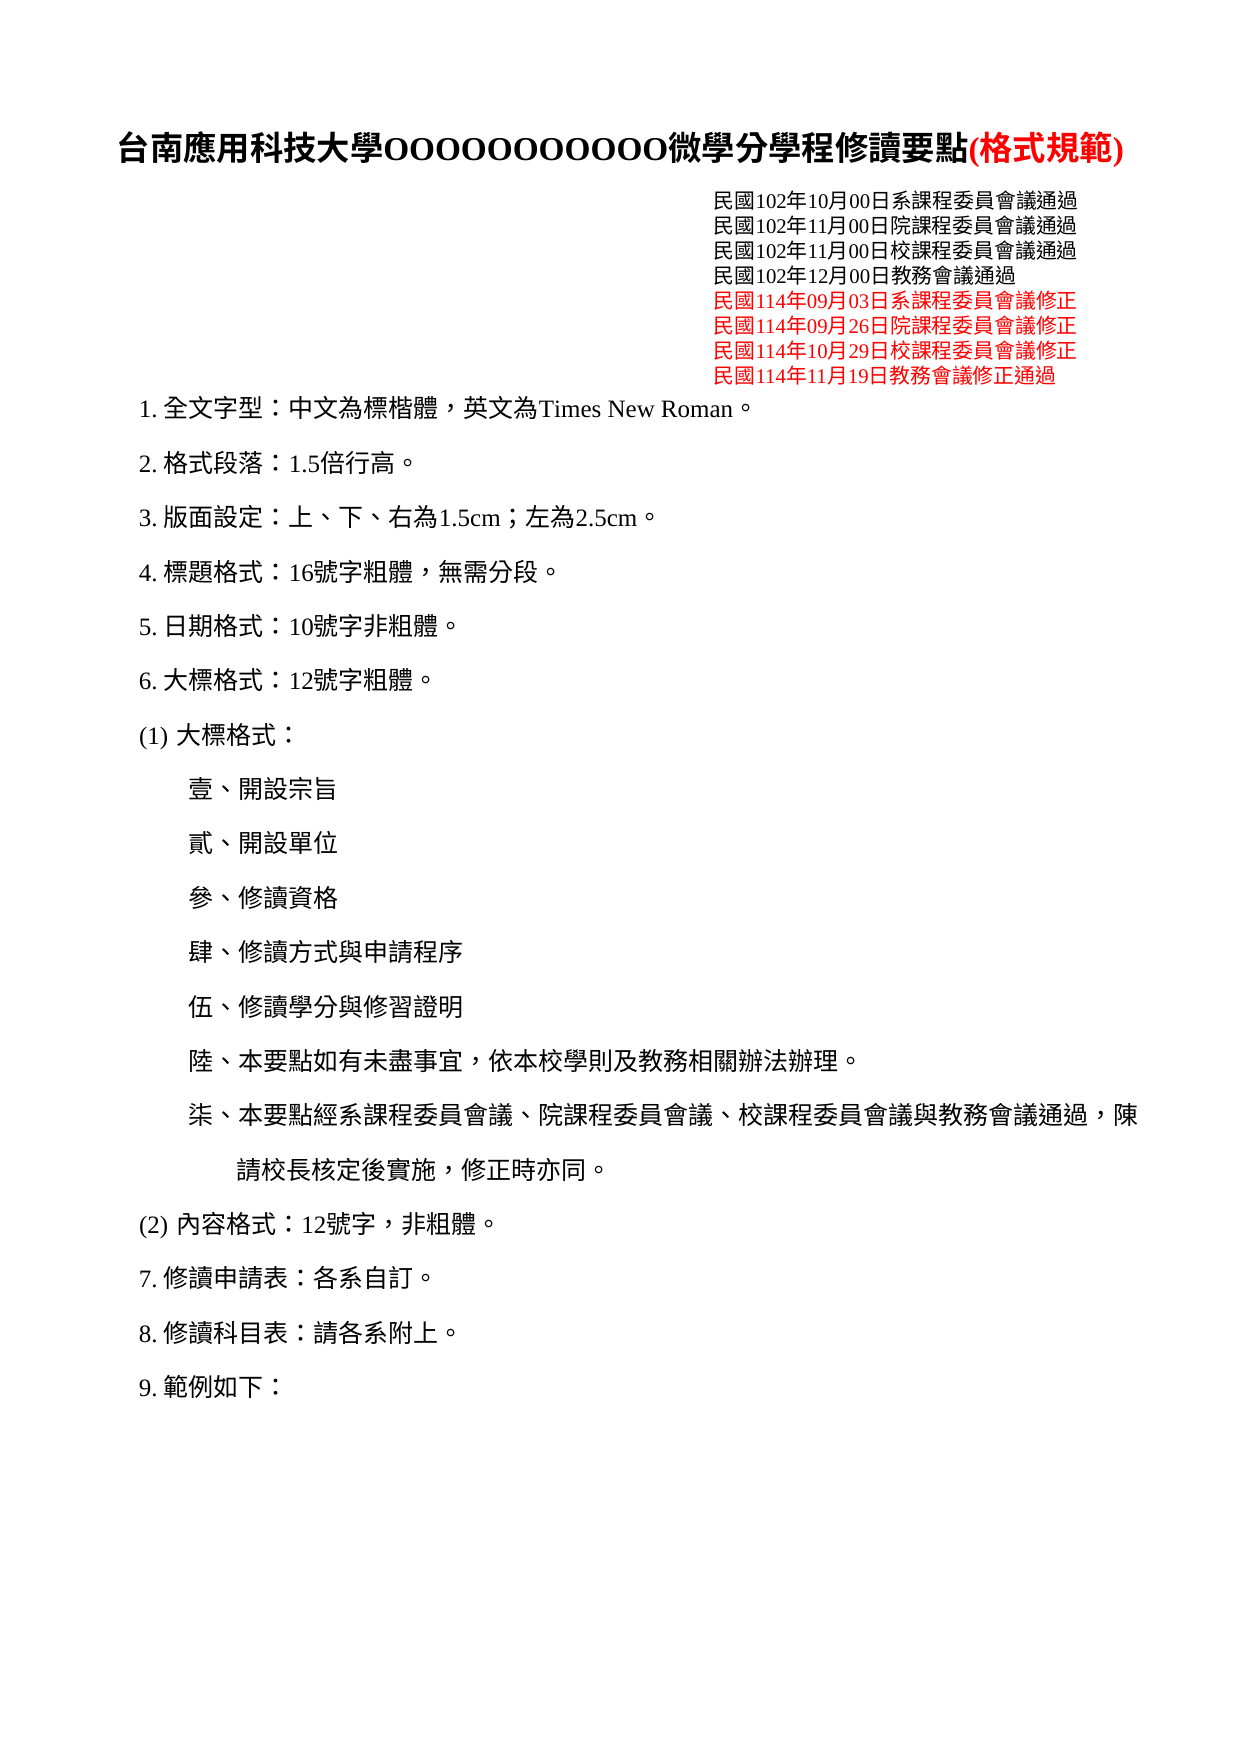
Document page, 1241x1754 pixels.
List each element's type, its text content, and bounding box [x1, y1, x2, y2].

list 標題格式：16號字粗體，無需分段。 [139, 552, 1152, 588]
list 開設單位 [189, 824, 1152, 860]
text 台南應用科技大學OOOOOOOOOOO微學分學程修讀要點(格式規範) [89, 122, 1152, 170]
list 修讀科目表：請各系附上。 [139, 1313, 1152, 1349]
text 民國114年10月29日校課程委員會議修正 [714, 339, 1152, 364]
list 格式段落：1.5倍行高。 [139, 443, 1152, 479]
text 民國114年09月03日系課程委員會議修正 [714, 289, 1152, 314]
list 內容格式：12號字，非粗體。 [139, 1204, 1152, 1241]
text 民國114年11月19日教務會議修正通過 [714, 364, 1152, 389]
list 開設宗旨 [189, 769, 1152, 806]
list 修讀申請表：各系自訂。 [139, 1259, 1152, 1295]
text 民國102年12月00日教務會議通過 [714, 264, 1152, 289]
list 全文字型：中文為標楷體，英文為Times New Roman。 [139, 389, 1152, 425]
text 民國102年11月00日校課程委員會議通過 [714, 239, 1152, 264]
list 日期格式：10號字非粗體。 [139, 606, 1152, 643]
list 大標格式：12號字粗體。 [139, 661, 1152, 697]
list 本要點經系課程委員會議、院課程委員會議、校課程委員會議與教務會議通過，陳請校長核定後實施，修正時亦同。 [188, 1096, 1152, 1186]
list 本要點如有未盡事宜，依本校學則及教務相關辦法辦理。 [189, 1041, 1152, 1078]
list 範例如下： [139, 1368, 1152, 1404]
list 修讀資格 [189, 878, 1152, 914]
list 大標格式： [139, 715, 1152, 751]
list 修讀學分與修習證明 [189, 987, 1152, 1023]
text 民國102年10月00日系課程委員會議通過 [714, 189, 1152, 214]
list 版面設定：上、下、右為1.5cm；左為2.5cm。 [139, 498, 1152, 534]
text 民國114年09月26日院課程委員會議修正 [714, 314, 1152, 339]
list 修讀方式與申請程序 [189, 933, 1152, 969]
text 民國102年11月00日院課程委員會議通過 [714, 214, 1152, 239]
